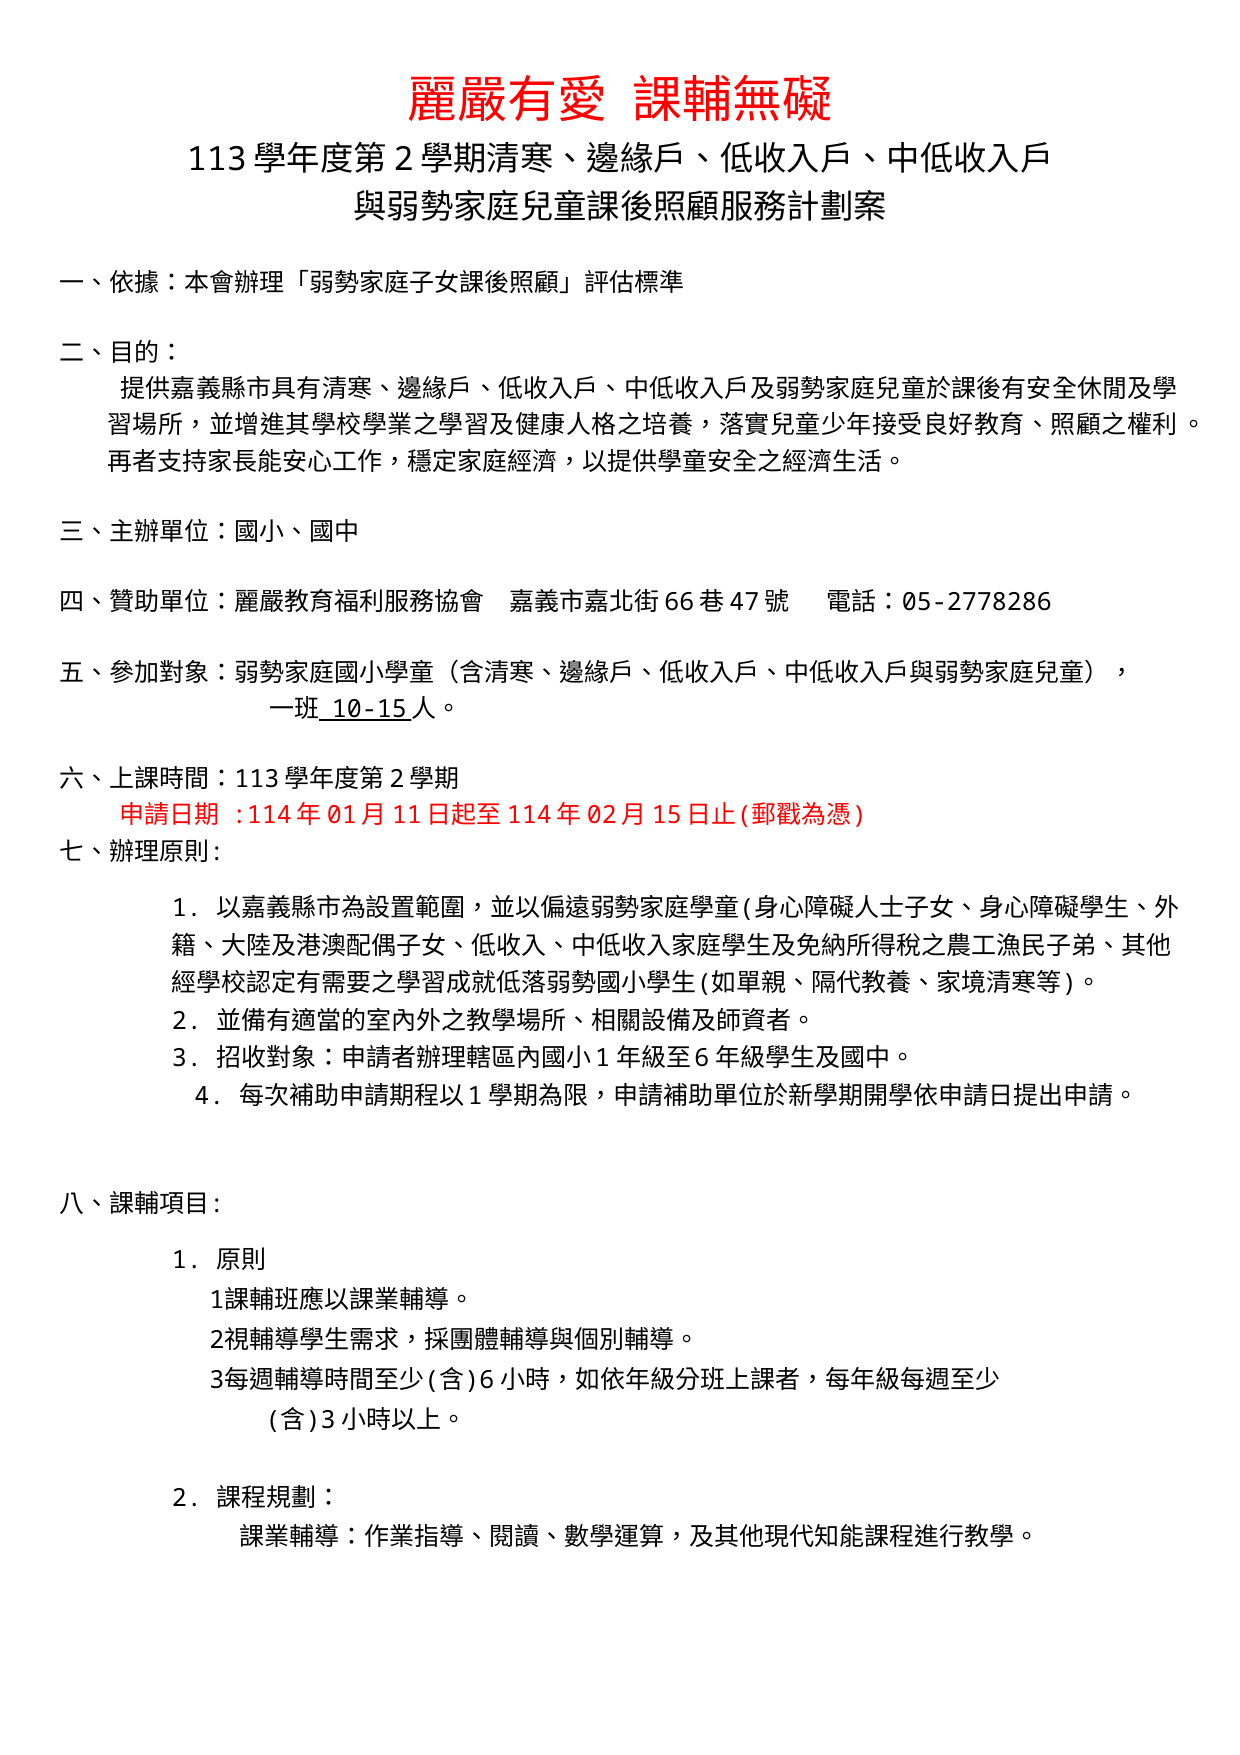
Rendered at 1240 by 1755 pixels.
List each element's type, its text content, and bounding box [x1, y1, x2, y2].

text 五、參加對象：弱勢家庭國小學童（含清寒、邊緣戶、低收入戶、中低收入戶與弱勢家庭兒童）， [59, 652, 1181, 688]
text 與弱勢家庭兒童課後照顧服務計劃案 [59, 180, 1181, 228]
text 申請日期 :114年01月11日起至114年02月15日止(郵戳為憑) [59, 795, 1181, 831]
text 2. 課程規劃： [172, 1476, 1181, 1513]
text 七、辦理原則: [59, 831, 1181, 867]
text 八、課輔項目: [59, 1183, 1181, 1219]
text 六、上課時間：113學年度第2學期 [59, 759, 1181, 795]
text 一、依據：本會辦理「弱勢家庭子女課後照顧」評估標準 [59, 262, 1181, 298]
text 一班 10-15人。 [59, 688, 1181, 725]
text 1. 以嘉義縣市為設置範圍，並以偏遠弱勢家庭學童(身心障礙人士子女、身心障礙學生、外籍、大陸及港澳配偶子女、低收入、中低收入家庭學生及免納所得稅之農工漁民子弟、其他經學校認定有需要之學習成就低落弱勢國小學生(如單親、隔代教養、家境清寒等)。 [172, 887, 1181, 999]
text 三、主辦單位：國小、國中 [59, 512, 1181, 548]
text 113學年度第2學期清寒、邊緣戶、低收入戶、中低收入戶 [59, 131, 1181, 180]
text 提供嘉義縣市具有清寒、邊緣戶、低收入戶、中低收入戶及弱勢家庭兒童於課後有安全休閒及學習場所，並增進其學校學業之學習及健康人格之培養，落實兒童少年接受良好教育、照顧之權利。再者支持家長能安心工作，穩定家庭經濟，以提供學童安全之經濟生活。 [59, 369, 1181, 477]
text 2視輔導學生需求，採團體輔導與個別輔導。 [209, 1318, 1181, 1356]
text 1課輔班應以課業輔導。 [209, 1278, 1181, 1316]
text 4. 每次補助申請期程以1學期為限，申請補助單位於新學期開學依申請日提出申請。 [59, 1074, 1181, 1112]
text 麗嚴有愛 課輔無礙 [59, 59, 1181, 131]
text (含)3小時以上。 [265, 1398, 1181, 1436]
text 課業輔導：作業指導、閱讀、數學運算，及其他現代知能課程進行教學。 [59, 1516, 1181, 1552]
text 四、贊助單位：麗嚴教育福利服務協會 嘉義市嘉北街66巷47號 電話：05-2778286 [59, 582, 1181, 618]
text 2. 並備有適當的室內外之教學場所、相關設備及師資者。 [172, 999, 1181, 1037]
text 二、目的： [59, 332, 1181, 369]
text 3. 招收對象：申請者辦理轄區內國小1年級至6年級學生及國中。 [172, 1037, 1181, 1074]
text 3每週輔導時間至少(含)6小時，如依年級分班上課者，每年級每週至少 [209, 1358, 1181, 1396]
text 1. 原則 [172, 1238, 1181, 1276]
